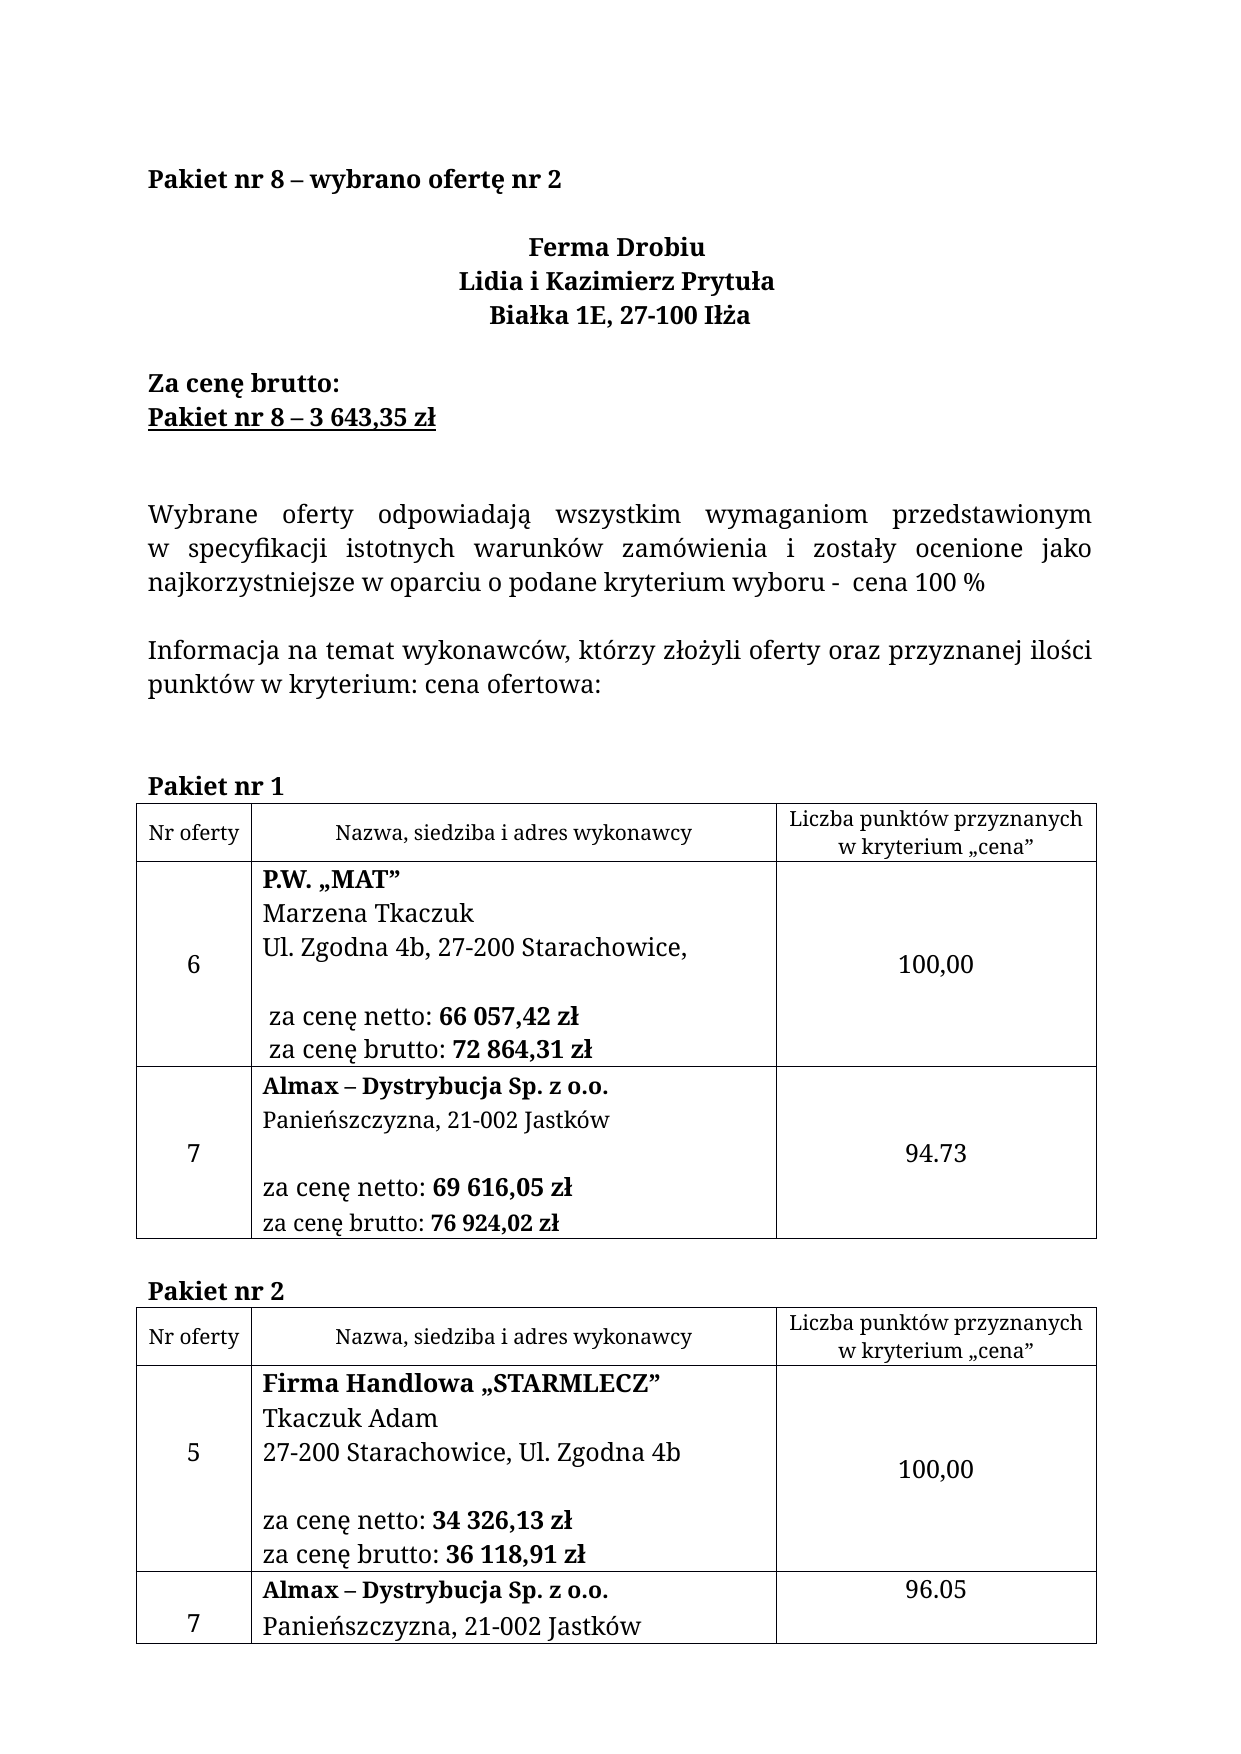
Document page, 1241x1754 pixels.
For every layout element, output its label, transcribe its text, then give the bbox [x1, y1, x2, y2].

text Informacja na temat wykonawców, którzy złożyli oferty oraz przyznanej ilości punktów w kryterium: cena ofertowa: [148, 633, 1093, 701]
table_cell P.W. „MAT” Marzena Tkaczuk Ul. Zgodna 4b, 27-200 Starachowice, za cenę netto: 66 057,42 zł za cenę brutto: 72 864,31 zł [252, 862, 776, 1066]
table_cell 7 [137, 1067, 251, 1238]
table_cell Firma Handlowa „STARMLECZ” Tkaczuk Adam 27-200 Starachowice, Ul. Zgodna 4b za cenę netto: 34 326,13 zł za cenę brutto: 36 118,91 zł [252, 1366, 776, 1571]
text Lidia i Kazimierz Prytuła [148, 263, 1093, 298]
table_cell 100,00 [777, 862, 1096, 1066]
table_header Nr oferty [137, 804, 251, 861]
text Pakiet nr 1 [148, 769, 1093, 803]
text Pakiet nr 2 [148, 1273, 1093, 1307]
table_cell 6 [137, 862, 251, 1066]
table_header Liczba punktów przyznanych w kryterium „cena” [777, 1308, 1096, 1365]
text Za cenę brutto: [148, 366, 1093, 400]
table_header Nazwa, siedziba i adres wykonawcy [252, 804, 776, 861]
text Pakiet nr 8 – 3 643,35 zł [148, 400, 1093, 434]
table_cell 7 [137, 1572, 251, 1643]
table_cell 5 [137, 1366, 251, 1571]
text Białka 1E, 27-100 Iłża [148, 298, 1093, 332]
text Pakiet nr 8 – wybrano ofertę nr 2 [148, 161, 1093, 195]
table_cell Almax – Dystrybucja Sp. z o.o. Panieńszczyzna, 21-002 Jastków [252, 1572, 776, 1643]
text Ferma Drobiu [148, 229, 1093, 263]
text Wybrane oferty odpowiadają wszystkim wymaganiom przedstawionym w specyfikacji istotnych warunków zamówienia i zostały ocenione jako najkorzystniejsze w oparciu o podane kryterium wyboru - cena 100 % [148, 496, 1093, 598]
table_cell 94,73 [777, 1067, 1096, 1238]
table_header Nr oferty [137, 1308, 251, 1365]
table_cell Almax – Dystrybucja Sp. z o.o. Panieńszczyzna, 21-002 Jastków za cenę netto: 69 616,05 zł za cenę brutto: 76 924,02 zł [252, 1067, 776, 1238]
table_header Liczba punktów przyznanych w kryterium „cena” [777, 804, 1096, 861]
table_cell 96,05 [777, 1572, 1096, 1643]
table_cell 100,00 [777, 1366, 1096, 1571]
table_header Nazwa, siedziba i adres wykonawcy [252, 1308, 776, 1365]
